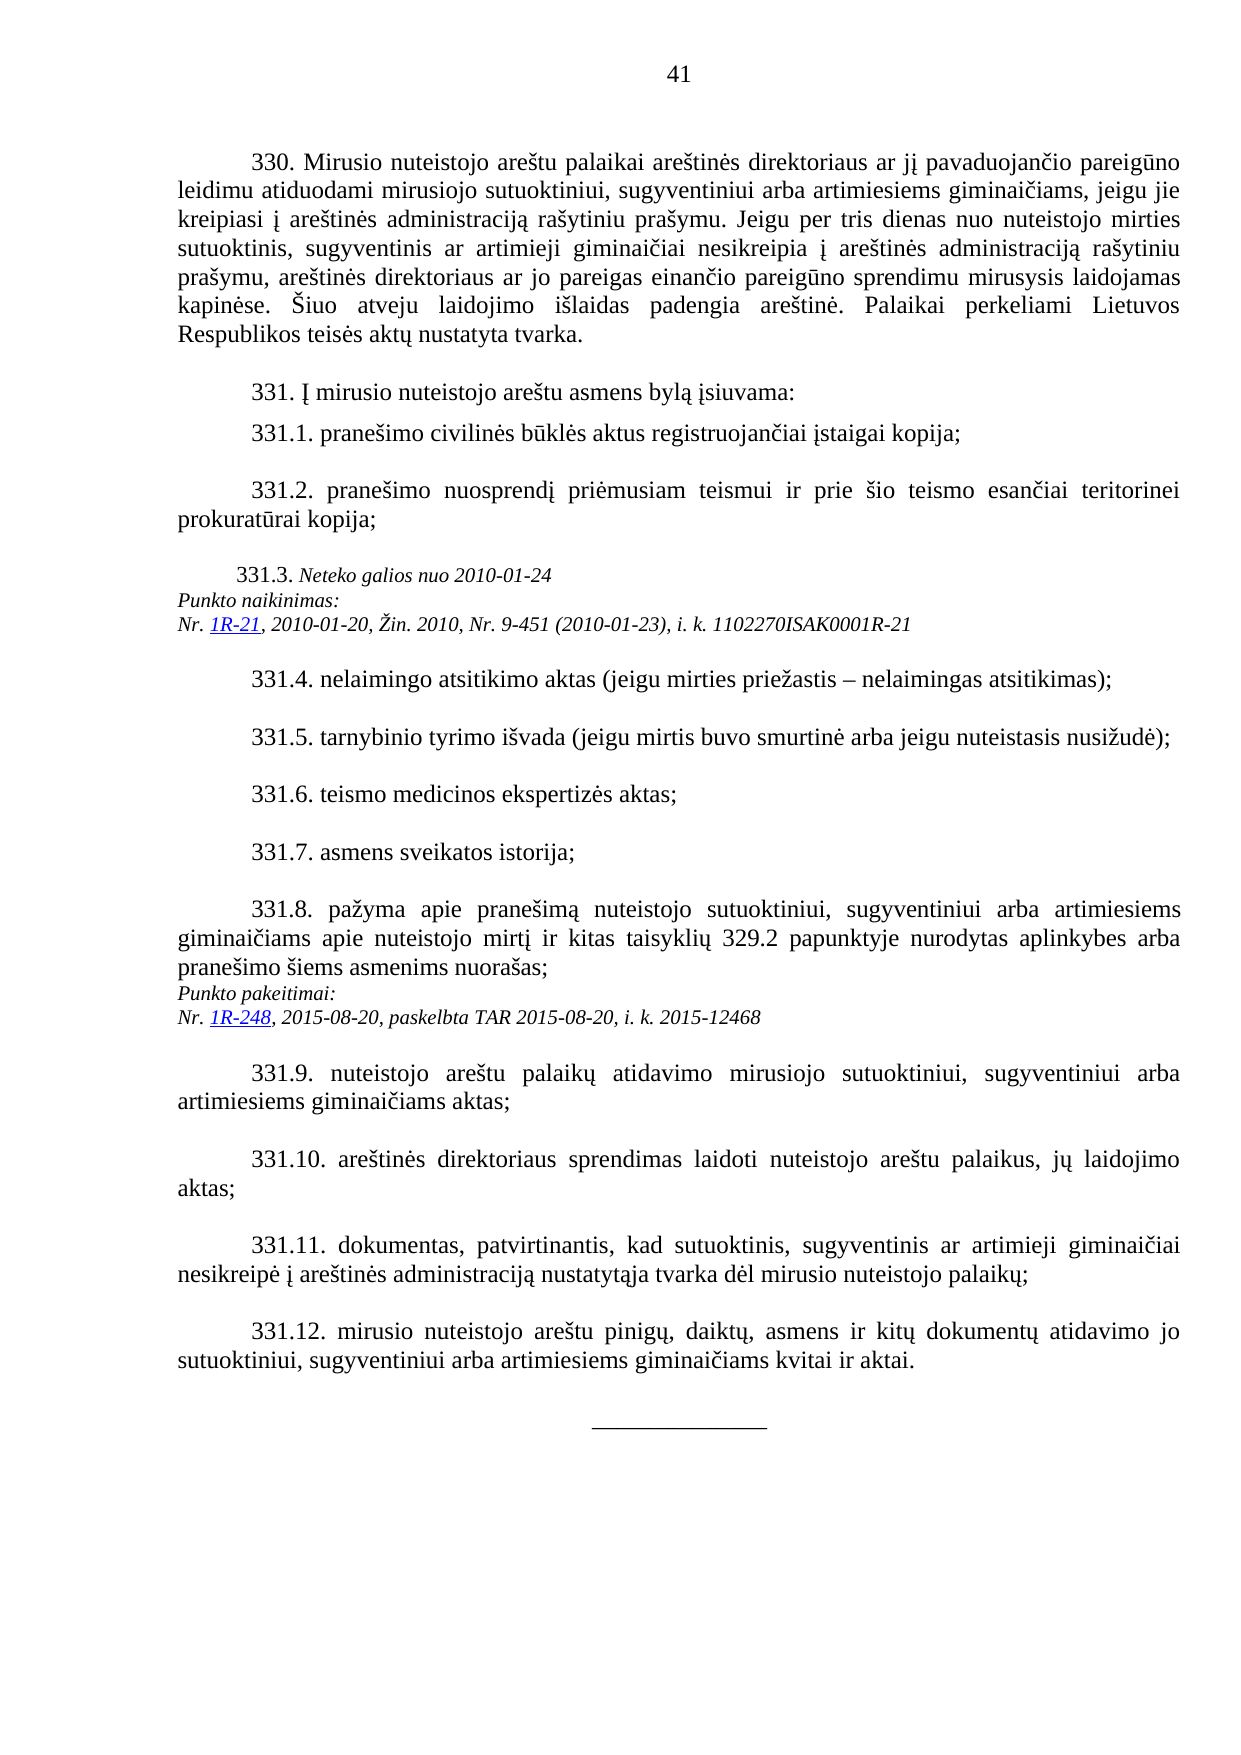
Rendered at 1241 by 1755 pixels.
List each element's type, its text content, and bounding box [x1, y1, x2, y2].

text 331.12. mirusio nuteistojo areštu pinigų, daiktų, asmens ir kitų dokumentų atidavimo jo sutuoktiniui, sugyventiniui arba artimiesiems giminaičiams kvitai ir aktai. [177, 1316, 1181, 1374]
text 331.6. teismo medicinos ekspertizės aktas; [177, 779, 1181, 808]
text Nr. 1R-248, 2015-08-20, paskelbta TAR 2015-08-20, i. k. 2015-12468 [177, 1005, 1181, 1029]
text ______________ [177, 1403, 1181, 1431]
text 331.9. nuteistojo areštu palaikų atidavimo mirusiojo sutuoktiniui, sugyventiniui arba artimiesiems giminaičiams aktas; [177, 1058, 1181, 1115]
text 331.3. Neteko galios nuo 2010-01-24 [177, 561, 1181, 588]
text Punkto naikinimas: [177, 588, 1181, 612]
text 331.11. dokumentas, patvirtinantis, kad sutuoktinis, sugyventinis ar artimieji giminaičiai nesikreipė į areštinės administraciją nustatytąja tvarka dėl mirusio nuteistojo palaikų; [177, 1230, 1181, 1288]
text 331. Į mirusio nuteistojo areštu asmens bylą įsiuvama: [177, 377, 1181, 406]
text Punkto pakeitimai: [177, 981, 1181, 1005]
text 331.5. tarnybinio tyrimo išvada (jeigu mirtis buvo smurtinė arba jeigu nuteistasis nusižudė); [177, 722, 1181, 751]
text 331.7. asmens sveikatos istorija; [177, 837, 1181, 866]
text 330. Mirusio nuteistojo areštu palaikai areštinės direktoriaus ar jį pavaduojančio pareigūno leidimu atiduodami mirusiojo sutuoktiniui, sugyventiniui arba artimiesiems giminaičiams, jeigu jie kreipiasi į areštinės administraciją rašytiniu prašymu. Jeigu per tris dienas nuo nuteistojo mirties sutuoktinis, sugyventinis ar artimieji giminaičiai nesikreipia į areštinės administraciją rašytiniu prašymu, areštinės direktoriaus ar jo pareigas einančio pareigūno sprendimu mirusysis laidojamas kapinėse. Šiuo atveju laidojimo išlaidas padengia areštinė. Palaikai perkeliami Lietuvos Respublikos teisės aktų nustatyta tvarka. [177, 147, 1181, 348]
text 331.8. pažyma apie pranešimą nuteistojo sutuoktiniui, sugyventiniui arba artimiesiems giminaičiams apie nuteistojo mirtį ir kitas taisyklių 329.2 papunktyje nurodytas aplinkybes arba pranešimo šiems asmenims nuorašas; [177, 894, 1181, 981]
text 331.10. areštinės direktoriaus sprendimas laidoti nuteistojo areštu palaikus, jų laidojimo aktas; [177, 1144, 1181, 1201]
text 331.1. pranešimo civilinės būklės aktus registruojančiai įstaigai kopija; [177, 418, 1181, 446]
text 331.4. nelaimingo atsitikimo aktas (jeigu mirties priežastis – nelaimingas atsitikimas); [177, 664, 1181, 693]
text 331.2. pranešimo nuosprendį priėmusiam teismui ir prie šio teismo esančiai teritorinei prokuratūrai kopija; [177, 475, 1181, 533]
text Nr. 1R-21, 2010-01-20, Žin. 2010, Nr. 9-451 (2010-01-23), i. k. 1102270ISAK0001R-21 [177, 612, 1181, 636]
